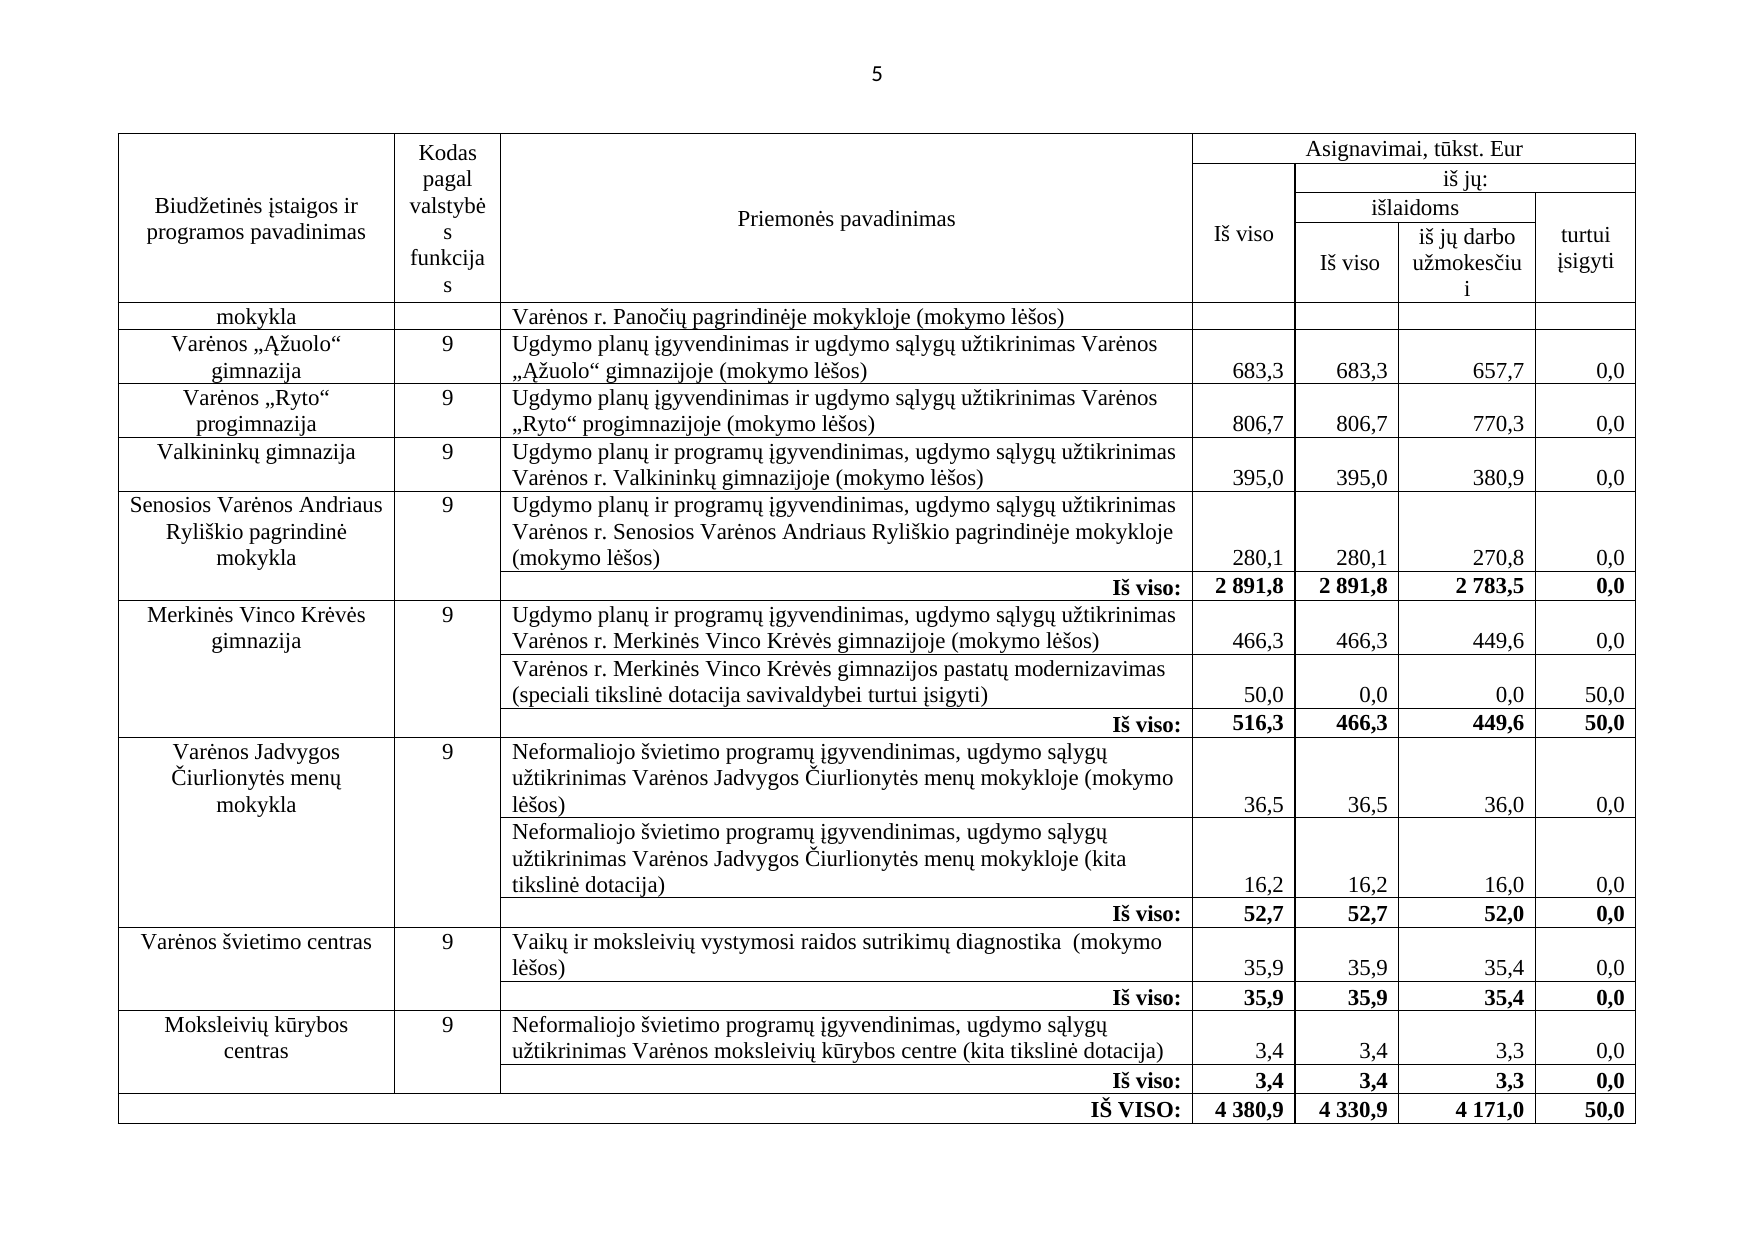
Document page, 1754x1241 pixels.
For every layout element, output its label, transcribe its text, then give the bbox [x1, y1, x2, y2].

table_cell 50,0 [1536, 709, 1635, 737]
table_header Priemonės pavadinimas [501, 134, 1192, 302]
table_cell 280,1 [1296, 492, 1398, 571]
table_cell 0,0 [1536, 572, 1635, 600]
table_cell 9 [395, 492, 500, 600]
table_cell 9 [395, 928, 500, 1010]
table_cell Ugdymo planų ir programų įgyvendinimas, ugdymo sąlygų užtikrinimas Varėnos r. Merkinės Vinco Krėvės gimnazijoje (mokymo lėšos) [501, 601, 1192, 654]
table_cell turtui įsigyti [1536, 193, 1635, 302]
table_cell Ugdymo planų ir programų įgyvendinimas, ugdymo sąlygų užtikrinimas Varėnos r. Valkininkų gimnazijoje (mokymo lėšos) [501, 438, 1192, 491]
table_cell Varėnos r. Merkinės Vinco Krėvės gimnazijos pastatų modernizavimas (speciali tikslinė dotacija savivaldybei turtui įsigyti) [501, 655, 1192, 708]
table_cell 516,3 [1193, 709, 1294, 737]
table_cell 36,0 [1399, 738, 1535, 817]
table_cell 4 171,0 [1399, 1094, 1535, 1123]
table_cell 9 [395, 738, 500, 927]
table_cell Neformaliojo švietimo programų įgyvendinimas, ugdymo sąlygų užtikrinimas Varėnos Jadvygos Čiurlionytės menų mokykloje (mokymo lėšos) [501, 738, 1192, 817]
table_cell 3,4 [1193, 1011, 1294, 1064]
table_cell 395,0 [1296, 438, 1398, 491]
table_cell [1193, 303, 1294, 329]
table_cell 280,1 [1193, 492, 1294, 571]
table_cell Vaikų ir moksleivių vystymosi raidos sutrikimų diagnostika (mokymo lėšos) [501, 928, 1192, 981]
table_cell 380,9 [1399, 438, 1535, 491]
table_cell Valkininkų gimnazija [119, 438, 394, 491]
table_cell 9 [395, 601, 500, 737]
table_cell 35,4 [1399, 982, 1535, 1010]
table_cell 0,0 [1536, 384, 1635, 437]
table_cell 0,0 [1296, 655, 1398, 708]
table_cell Varėnos r. Panočių pagrindinėje mokykloje (mokymo lėšos) [501, 303, 1192, 329]
table_cell 683,3 [1296, 330, 1398, 383]
table_cell Neformaliojo švietimo programų įgyvendinimas, ugdymo sąlygų užtikrinimas Varėnos Jadvygos Čiurlionytės menų mokykloje (kita tikslinė dotacija) [501, 818, 1192, 897]
table_cell Iš viso: [501, 572, 1192, 600]
table_cell Iš viso: [501, 982, 1192, 1010]
table_cell 16,0 [1399, 818, 1535, 897]
table_header Asignavimai, tūkst. Eur [1193, 134, 1635, 163]
table_cell 0,0 [1536, 330, 1635, 383]
table_cell 3,3 [1399, 1011, 1535, 1064]
table_cell 50,0 [1536, 655, 1635, 708]
table_header Biudžetinės įstaigos ir programos pavadinimas [119, 134, 394, 302]
table_cell Iš viso [1193, 164, 1294, 302]
table_cell 3,4 [1296, 1065, 1398, 1093]
table_cell iš jų darbo užmokesčiui [1399, 223, 1535, 302]
table_cell [1399, 303, 1535, 329]
table_cell [1296, 303, 1398, 329]
table_cell Senosios Varėnos Andriaus Ryliškio pagrindinė mokykla [119, 492, 394, 600]
table_header Kodas pagal valstybės funkcijas [395, 134, 500, 302]
table_cell 806,7 [1193, 384, 1294, 437]
table_cell 9 [395, 330, 500, 383]
table_cell 52,7 [1296, 898, 1398, 927]
table_cell 270,8 [1399, 492, 1535, 571]
table_cell 2 783,5 [1399, 572, 1535, 600]
table_cell 466,3 [1296, 601, 1398, 654]
table_cell 3,3 [1399, 1065, 1535, 1093]
table_cell 466,3 [1296, 709, 1398, 737]
table_cell 0,0 [1536, 982, 1635, 1010]
table_cell 395,0 [1193, 438, 1294, 491]
table_cell 2 891,8 [1193, 572, 1294, 600]
table_cell 683,3 [1193, 330, 1294, 383]
table_cell IŠ VISO: [119, 1094, 1192, 1123]
table_cell 9 [395, 1011, 500, 1093]
table_cell išlaidoms [1296, 193, 1535, 222]
table_cell 35,9 [1193, 928, 1294, 981]
table_cell Varėnos Jadvygos Čiurlionytės menų mokykla [119, 738, 394, 927]
table_cell 0,0 [1536, 1011, 1635, 1064]
table_cell 50,0 [1193, 655, 1294, 708]
table_cell 35,4 [1399, 928, 1535, 981]
table_cell 806,7 [1296, 384, 1398, 437]
table_cell 0,0 [1536, 1065, 1635, 1093]
table_cell 770,3 [1399, 384, 1535, 437]
table_cell 449,6 [1399, 709, 1535, 737]
table_cell 0,0 [1536, 898, 1635, 927]
table_cell 35,9 [1193, 982, 1294, 1010]
table_cell 0,0 [1536, 601, 1635, 654]
table_cell Neformaliojo švietimo programų įgyvendinimas, ugdymo sąlygų užtikrinimas Varėnos moksleivių kūrybos centre (kita tikslinė dotacija) [501, 1011, 1192, 1064]
table_cell Iš viso: [501, 898, 1192, 927]
table_cell iš jų: [1296, 164, 1635, 192]
table_cell 36,5 [1193, 738, 1294, 817]
table_cell 35,9 [1296, 928, 1398, 981]
table_cell 16,2 [1193, 818, 1294, 897]
table_cell 3,4 [1296, 1011, 1398, 1064]
table_cell 35,9 [1296, 982, 1398, 1010]
table_cell [1536, 303, 1635, 329]
table_cell 9 [395, 438, 500, 491]
table_cell 4 380,9 [1193, 1094, 1294, 1123]
table_cell 0,0 [1536, 818, 1635, 897]
table_cell [395, 303, 500, 329]
table_cell 0,0 [1536, 492, 1635, 571]
table_cell 50,0 [1536, 1094, 1635, 1123]
table_cell 3,4 [1193, 1065, 1294, 1093]
table_cell Varėnos „Ryto“ progimnazija [119, 384, 394, 437]
table_cell 52,0 [1399, 898, 1535, 927]
table_cell Iš viso [1296, 223, 1398, 302]
table_cell 657,7 [1399, 330, 1535, 383]
table_cell 2 891,8 [1296, 572, 1398, 600]
table_cell 9 [395, 384, 500, 437]
table_cell 52,7 [1193, 898, 1294, 927]
table_cell 0,0 [1399, 655, 1535, 708]
table_cell Merkinės Vinco Krėvės gimnazija [119, 601, 394, 737]
table_cell Iš viso: [501, 1065, 1192, 1093]
table_cell Ugdymo planų įgyvendinimas ir ugdymo sąlygų užtikrinimas Varėnos „Ryto“ progimnazijoje (mokymo lėšos) [501, 384, 1192, 437]
table_cell Iš viso: [501, 709, 1192, 737]
table_cell mokykla [119, 303, 394, 329]
table_cell Varėnos švietimo centras [119, 928, 394, 1010]
table_cell 449,6 [1399, 601, 1535, 654]
table_cell Varėnos „Ąžuolo“ gimnazija [119, 330, 394, 383]
table_cell Moksleivių kūrybos centras [119, 1011, 394, 1093]
table_cell Ugdymo planų ir programų įgyvendinimas, ugdymo sąlygų užtikrinimas Varėnos r. Senosios Varėnos Andriaus Ryliškio pagrindinėje mokykloje (mokymo lėšos) [501, 492, 1192, 571]
table_cell 4 330,9 [1296, 1094, 1398, 1123]
table_cell 0,0 [1536, 438, 1635, 491]
table_cell 0,0 [1536, 738, 1635, 817]
table_cell 36,5 [1296, 738, 1398, 817]
table_cell 16,2 [1296, 818, 1398, 897]
table_cell 0,0 [1536, 928, 1635, 981]
table_cell 466,3 [1193, 601, 1294, 654]
table_cell Ugdymo planų įgyvendinimas ir ugdymo sąlygų užtikrinimas Varėnos „Ąžuolo“ gimnazijoje (mokymo lėšos) [501, 330, 1192, 383]
